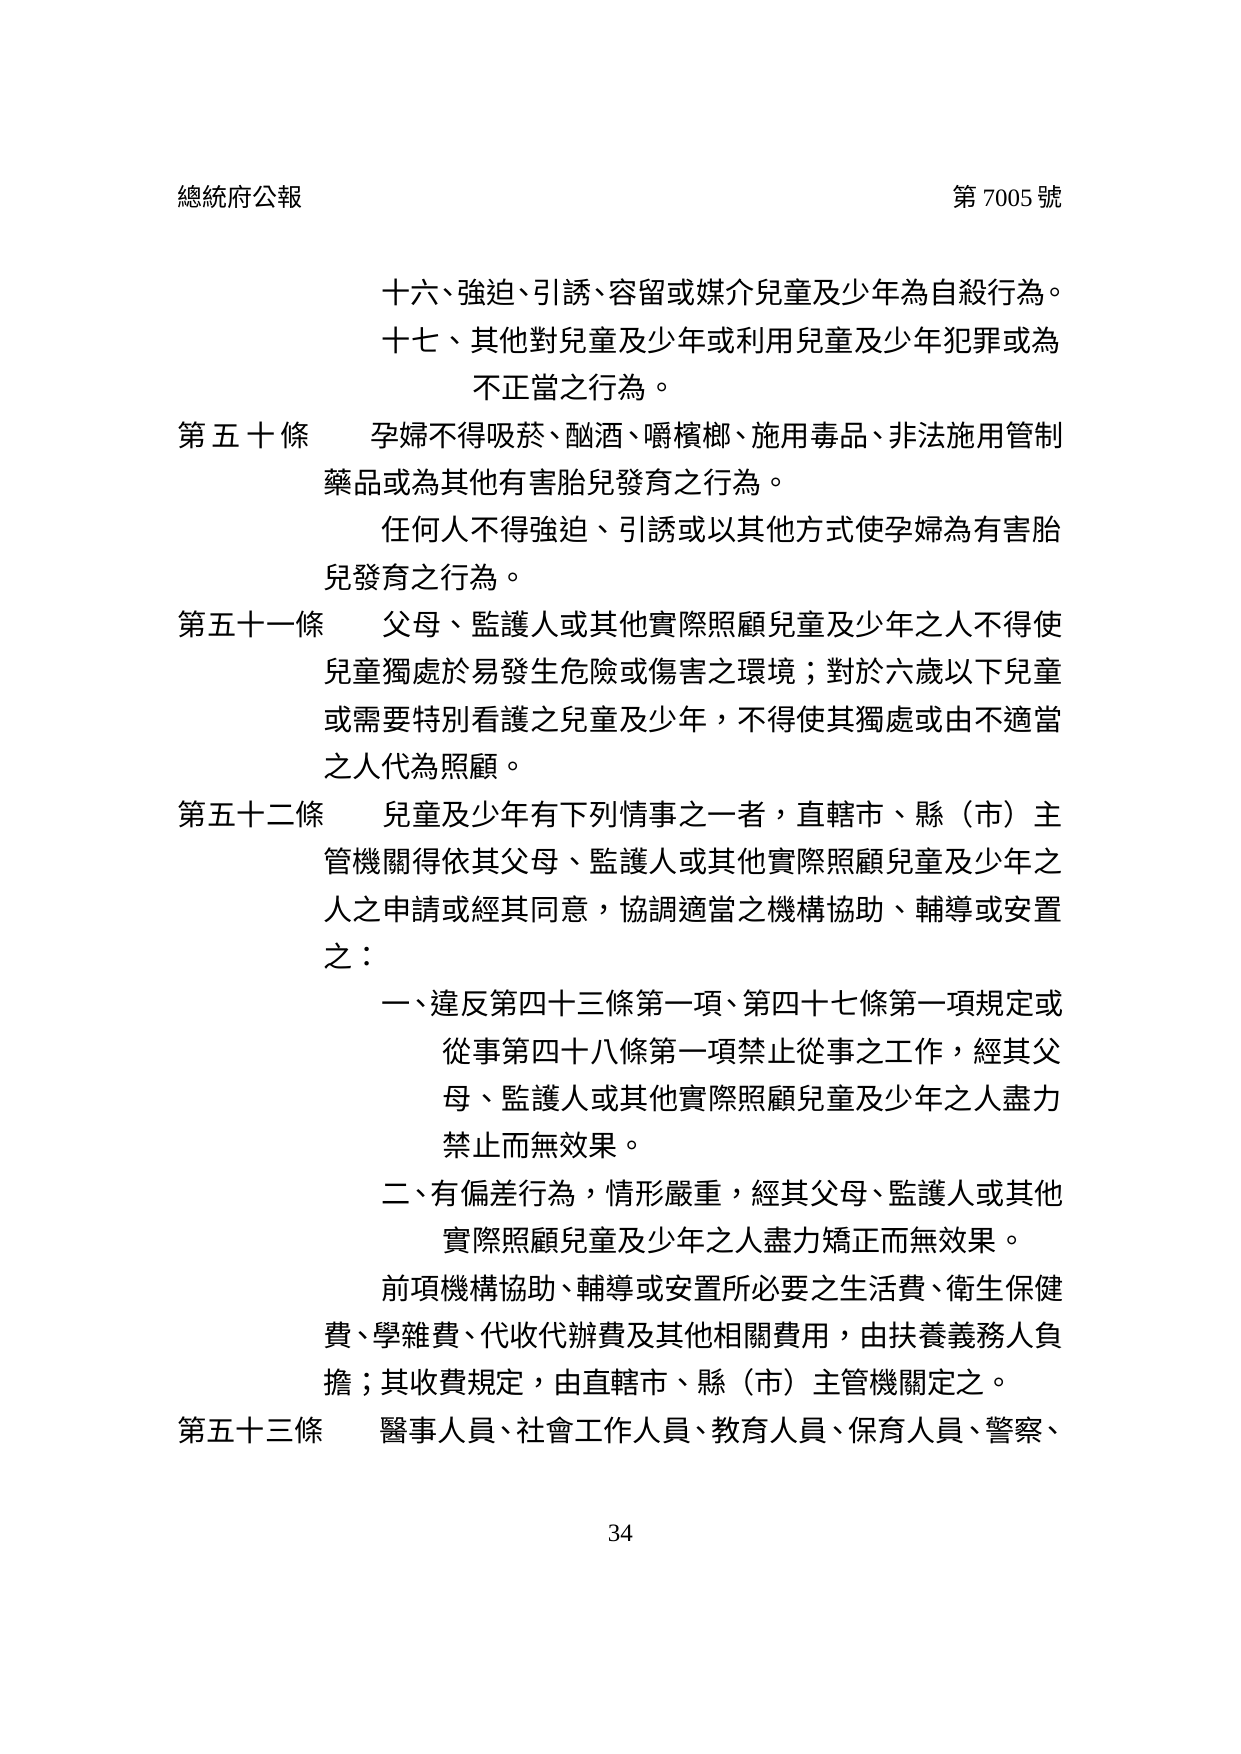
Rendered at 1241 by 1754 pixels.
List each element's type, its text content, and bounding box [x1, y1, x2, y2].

text 十六、強迫、引誘、容留或媒介兒童及少年為自殺行為。 [381, 266, 1063, 313]
text 任何人不得強迫、引誘或以其他方式使孕婦為有害胎兒發育之行為。 [323, 503, 1063, 598]
text 第五十三條 醫事人員、社會工作人員、教育人員、保育人員、警察、司法人員、村（里）幹事及其他執行兒童及少年福利業務人員，於執行業務時知悉兒童及少年有下列情形之一者，應立即向直轄市、縣（市）主管機關通報，至遲不得超過二十四小時： [177, 1403, 1063, 1451]
text 第五十條 孕婦不得吸菸、酗酒、嚼檳榔、施用毒品、非法施用管制藥品或為其他有害胎兒發育之行為。 [177, 408, 1063, 503]
text 二、有偏差行為，情形嚴重，經其父母、監護人或其他實際照顧兒童及少年之人盡力矯正而無效果。 [381, 1166, 1063, 1261]
text 十七、其他對兒童及少年或利用兒童及少年犯罪或為不正當之行為。 [381, 313, 1063, 408]
text 第五十一條 父母、監護人或其他實際照顧兒童及少年之人不得使兒童獨處於易發生危險或傷害之環境；對於六歲以下兒童或需要特別看護之兒童及少年，不得使其獨處或由不適當之人代為照顧。 [177, 598, 1063, 787]
text 第五十二條 兒童及少年有下列情事之一者，直轄市、縣（市）主管機關得依其父母、監護人或其他實際照顧兒童及少年之人之申請或經其同意，協調適當之機構協助、輔導或安置之： [177, 787, 1063, 977]
text 前項機構協助、輔導或安置所必要之生活費、衛生保健費、學雜費、代收代辦費及其他相關費用，由扶養義務人負擔；其收費規定，由直轄市、縣（市）主管機關定之。 [323, 1261, 1063, 1403]
text 一、違反第四十三條第一項、第四十七條第一項規定或從事第四十八條第一項禁止從事之工作，經其父母、監護人或其他實際照顧兒童及少年之人盡力禁止而無效果。 [381, 977, 1063, 1166]
